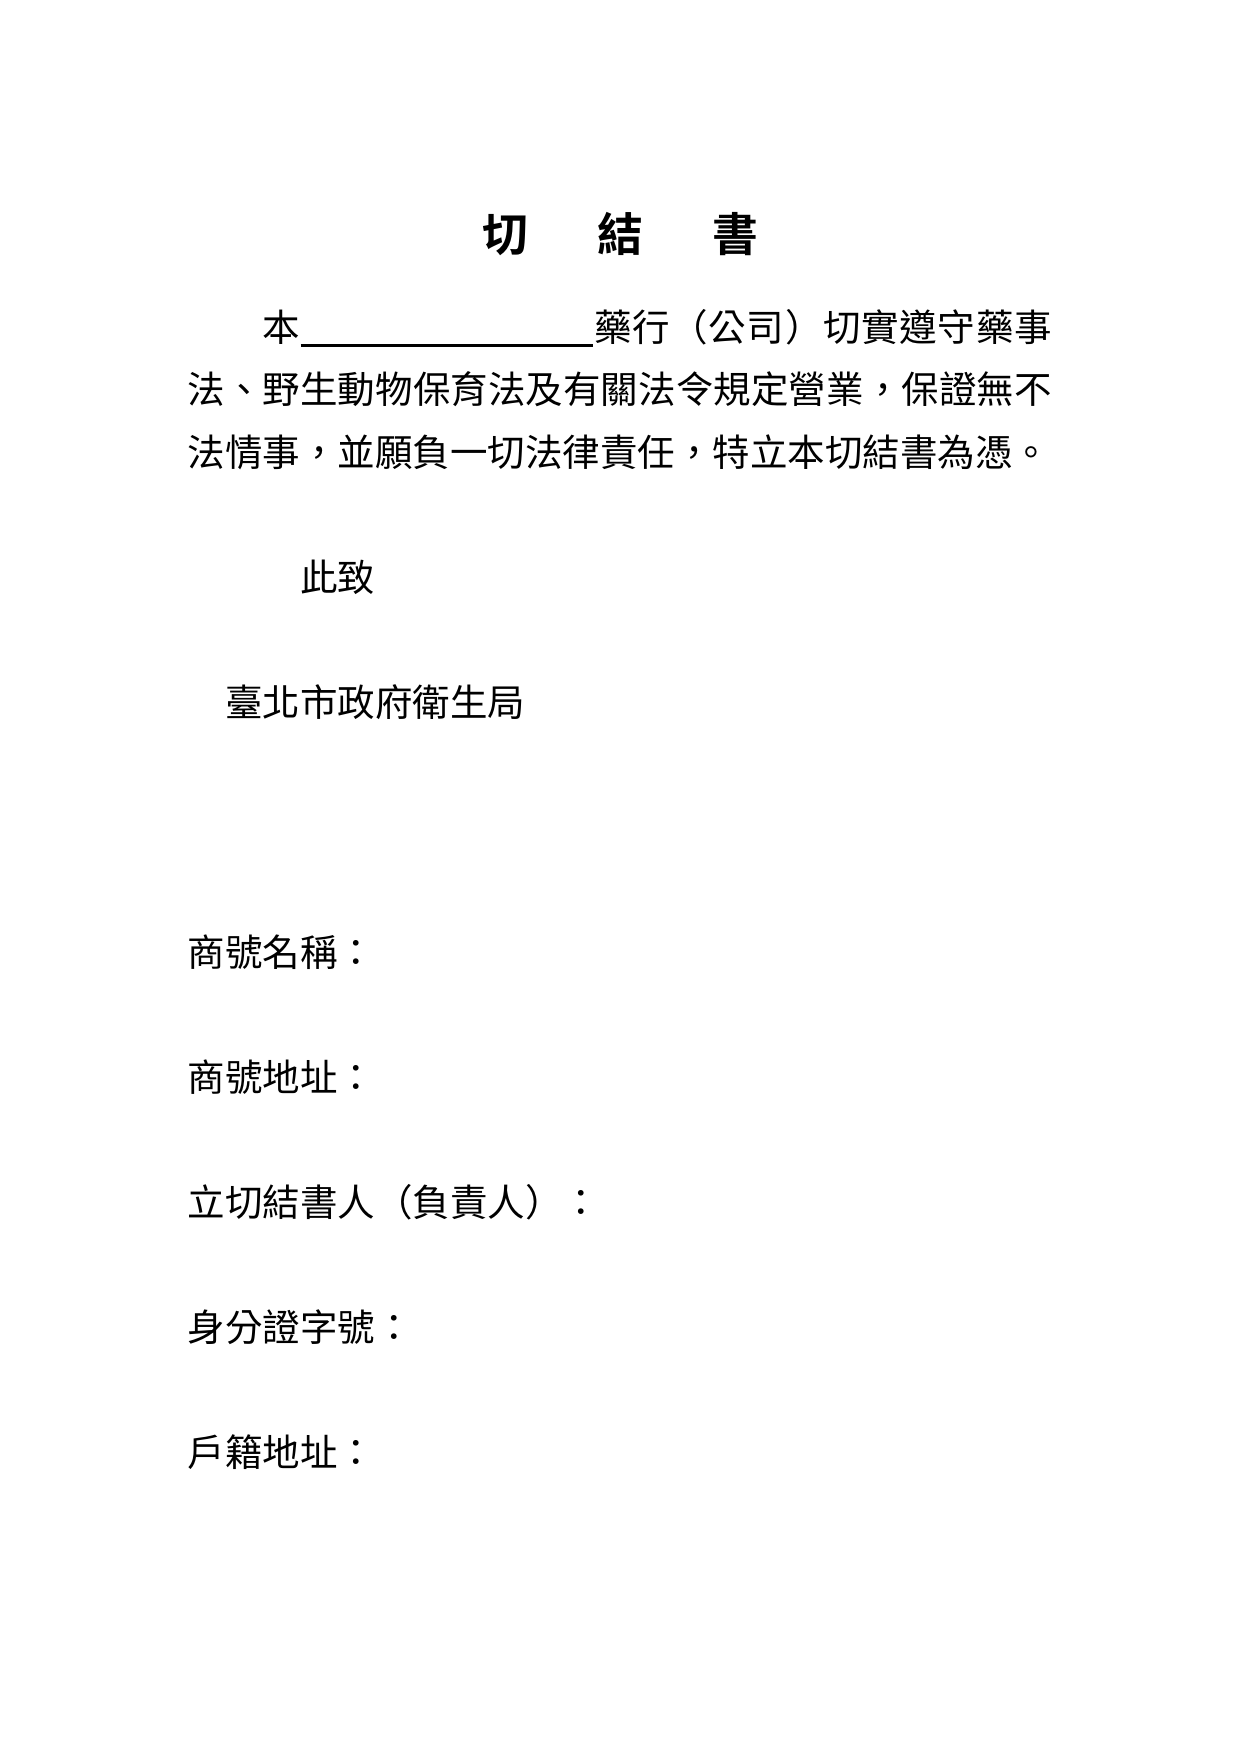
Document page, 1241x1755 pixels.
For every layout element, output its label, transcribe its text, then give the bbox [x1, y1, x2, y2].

text 立切結書人（負責人）： [187, 1158, 1053, 1221]
text 商號地址： [187, 1033, 1053, 1096]
text 臺北市政府衛生局 [187, 658, 1053, 721]
text 本 藥行（公司）切實遵守藥事法、野生動物保育法及有關法令規定營業，保證無不法情事，並願負一切法律責任，特立本切結書為憑。 [187, 283, 1053, 471]
text 戶籍地址： [187, 1408, 1053, 1471]
text 商號名稱： [187, 908, 1053, 971]
text 切 結 書 [187, 158, 1053, 283]
text 身分證字號： [187, 1283, 1053, 1346]
text 此致 [187, 533, 1053, 596]
